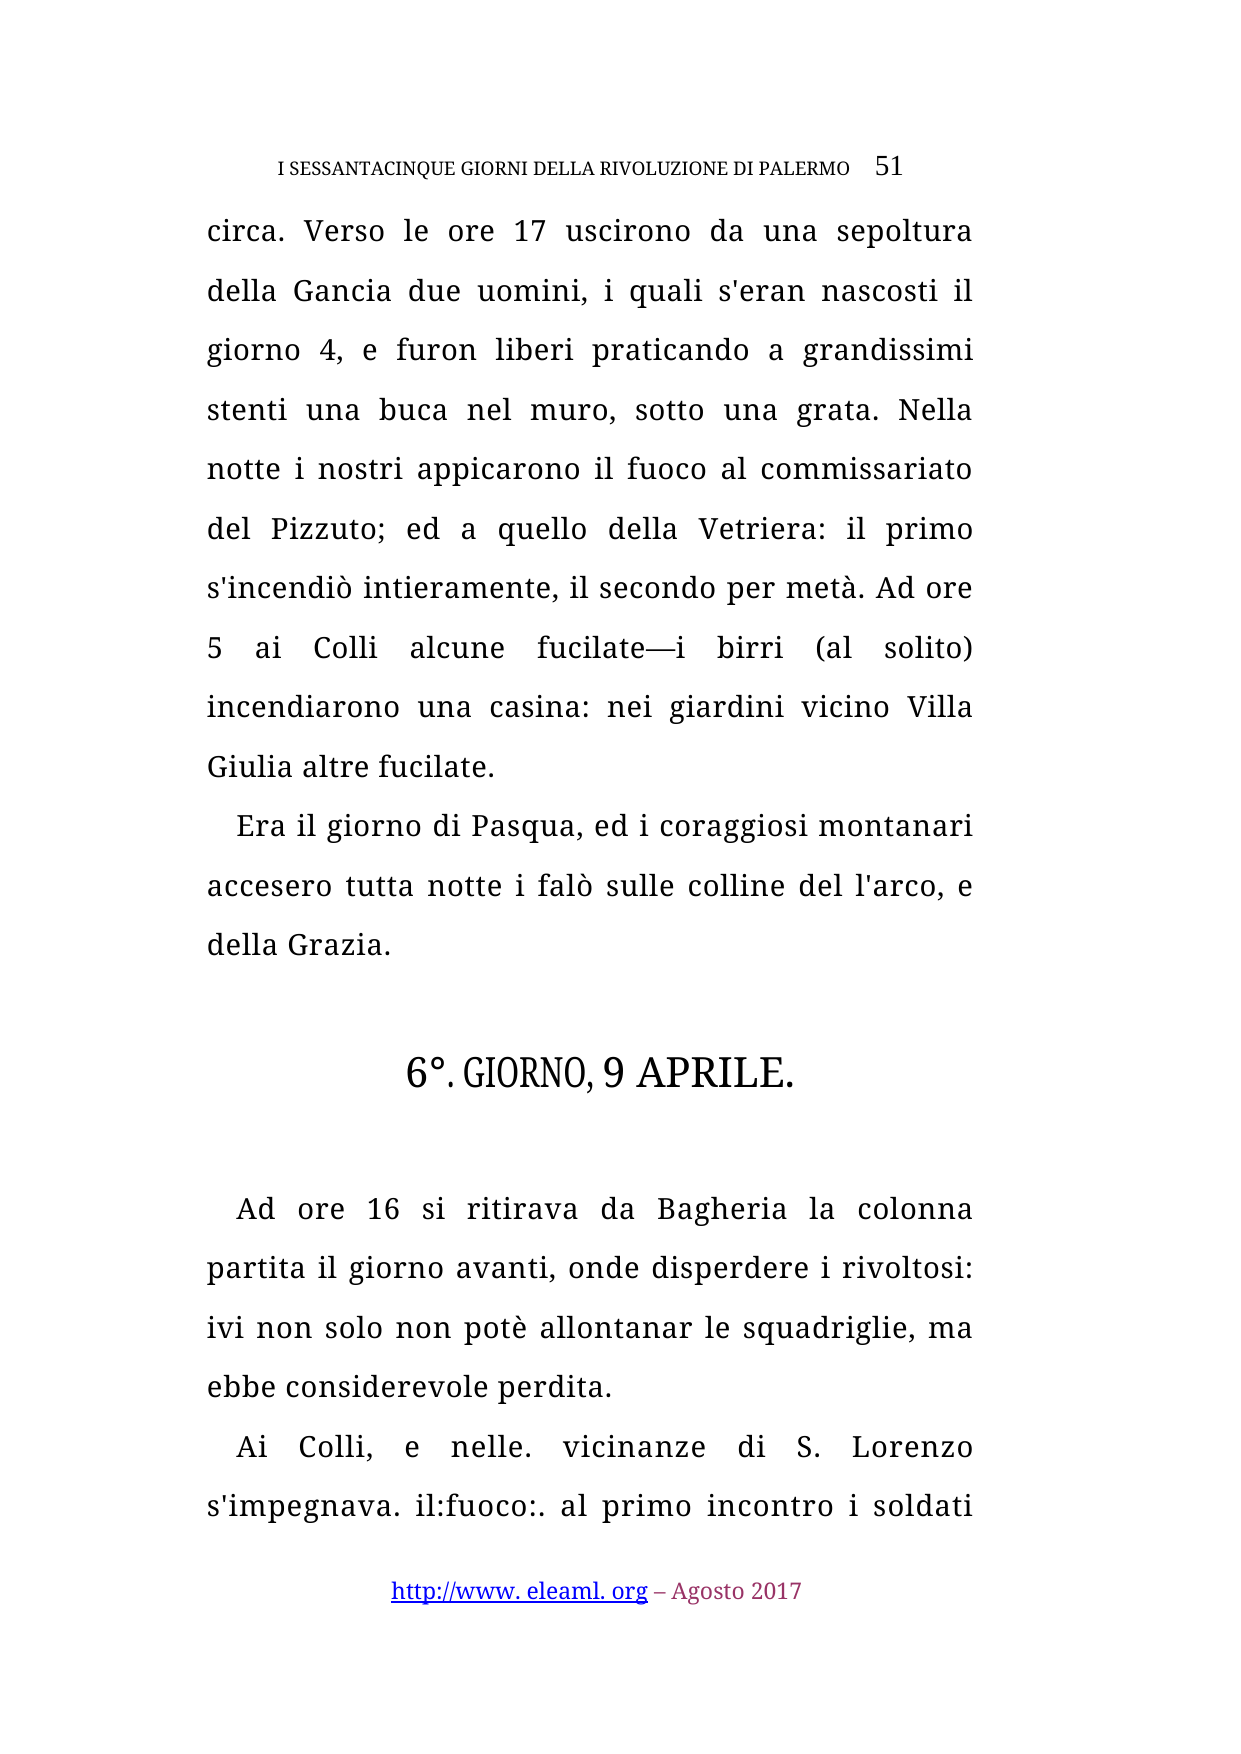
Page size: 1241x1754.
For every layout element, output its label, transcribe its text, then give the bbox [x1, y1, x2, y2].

text Ad ore 16 si ritirava da Bagheria la colonna partita il giorno avanti, onde disperdere i rivoltosi: ivi non solo non potè allontanar le squadriglie, ma ebbe considerevole perdita. [207, 1188, 974, 1406]
text 6°. GIORNO, 9 APRILE. [207, 1043, 974, 1100]
text Era il giorno di Pasqua, ed i coraggiosi montanari accesero tutta notte i falò sulle colline del l'arco, e della Grazia. [207, 805, 974, 964]
text Ai Colli, e nelle. vicinanze di S. Lorenzo s'impegnava. il:fuoco:. al primo incontro i soldati [207, 1426, 974, 1525]
text circa. Verso le ore 17 uscirono da una sepoltura della Gancia due uomini, i quali s'eran nascosti il giorno 4, e furon liberi praticando a grandissimi stenti una buca nel muro, sotto una grata. Nella notte i nostri appicarono il fuoco al commissariato del Pizzuto; ed a quello della Vetriera: il primo s'incendiò intieramente, il secondo per metà. Ad ore 5 ai Colli alcune fucilate—i birri (al solito) incendiarono una casina: nei giardini vicino Villa Giulia altre fucilate. [207, 211, 974, 786]
